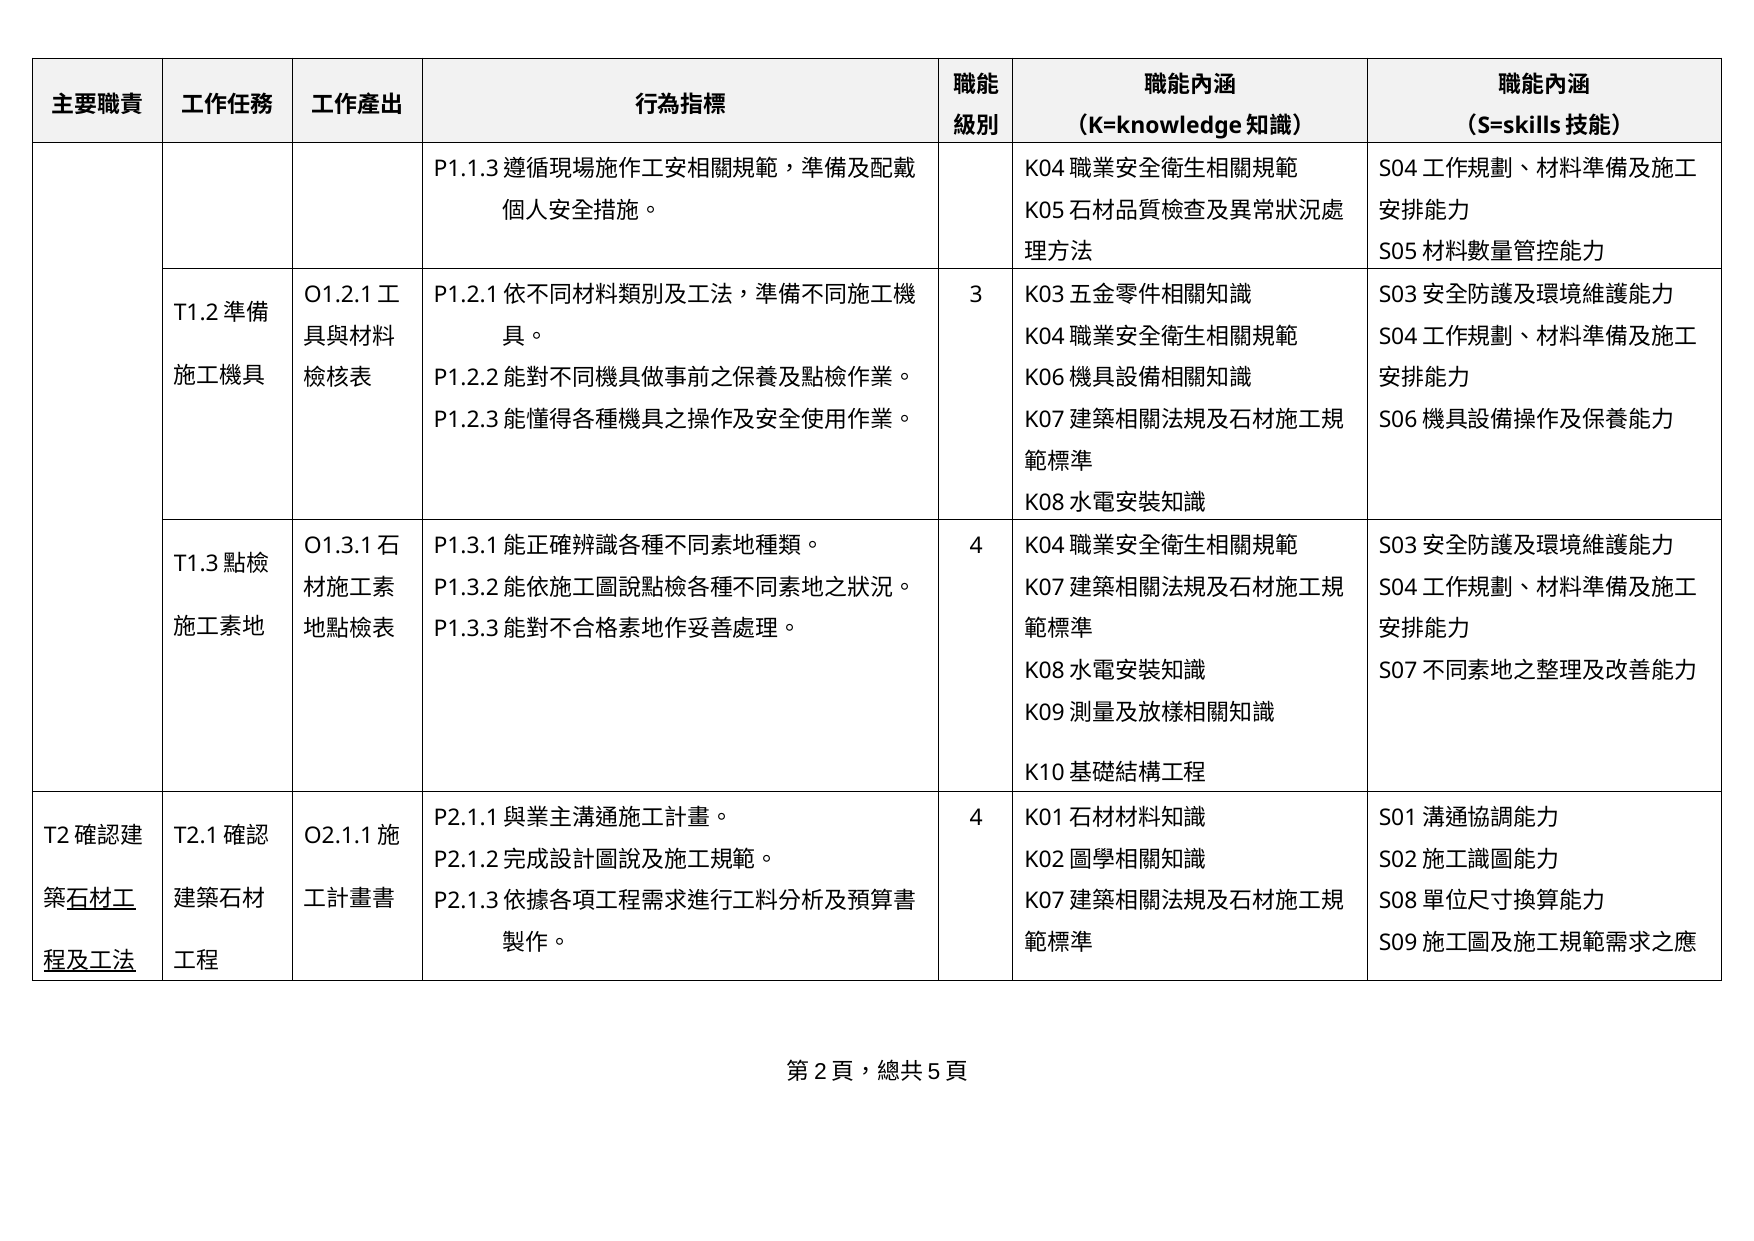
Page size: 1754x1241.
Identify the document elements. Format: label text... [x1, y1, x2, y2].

table_cell [939, 143, 1012, 268]
table_cell O1.2.1工具與材料檢核表 [293, 269, 422, 519]
table_cell T1.2準備施工機具 [163, 269, 292, 519]
table_cell [163, 143, 292, 268]
table_cell K01石材材料知識 K02圖學相關知識 K07建築相關法規及石材施工規範標準 [1013, 792, 1367, 979]
table_cell S03安全防護及環境維護能力 S04工作規劃、材料準備及施工安排能力 S07不同素地之整理及改善能力 [1368, 520, 1721, 791]
table_header 工作產出 [293, 59, 422, 142]
table_cell S04工作規劃、材料準備及施工安排能力 S05材料數量管控能力 [1368, 143, 1721, 268]
table_cell S03安全防護及環境維護能力 S04工作規劃、材料準備及施工安排能力 S06機具設備操作及保養能力 [1368, 269, 1721, 519]
table_cell P1.1.3遵循現場施作工安相關規範，準備及配戴個人安全措施。 [423, 143, 938, 268]
table_cell [33, 143, 162, 791]
table_cell P2.1.1與業主溝通施工計畫。 P2.1.2完成設計圖說及施工規範。 P2.1.3依據各項工程需求進行工料分析及預算書製作。 [423, 792, 938, 979]
table_cell 3 [939, 269, 1012, 519]
table_header 行為指標 [423, 59, 938, 142]
table_header 工作任務 [163, 59, 292, 142]
table_cell S01溝通協調能力 S02施工識圖能力 S08單位尺寸換算能力 S09施工圖及施工規範需求之應 [1368, 792, 1721, 979]
table_cell P1.3.1能正確辨識各種不同素地種類。 P1.3.2能依施工圖說點檢各種不同素地之狀況。 P1.3.3能對不合格素地作妥善處理。 [423, 520, 938, 791]
table_cell K03五金零件相關知識 K04職業安全衛生相關規範 K06機具設備相關知識 K07建築相關法規及石材施工規範標準 K08水電安裝知識 [1013, 269, 1367, 519]
table_cell P1.2.1依不同材料類別及工法，準備不同施工機具。 P1.2.2能對不同機具做事前之保養及點檢作業。 P1.2.3能懂得各種機具之操作及安全使用作業。 [423, 269, 938, 519]
table_header 職能內涵 （K=knowledge知識） [1013, 59, 1367, 142]
table_cell O1.3.1石材施工素地點檢表 [293, 520, 422, 791]
table_cell 4 [939, 792, 1012, 979]
table_header 主要職責 [33, 59, 162, 142]
table_cell [293, 143, 422, 268]
table_cell K04職業安全衛生相關規範 K05石材品質檢查及異常狀況處理方法 [1013, 143, 1367, 268]
table_cell T2.1確認建築石材工程 [163, 792, 292, 979]
table_cell T2確認建築石材工程及工法 [33, 792, 162, 979]
table_cell K04職業安全衛生相關規範 K07建築相關法規及石材施工規範標準 K08水電安裝知識 K09測量及放樣相關知識 K10基礎結構工程 [1013, 520, 1367, 791]
table_cell 4 [939, 520, 1012, 791]
table_header 職能級別 [939, 59, 1012, 142]
table_header 職能內涵 （S=skills技能） [1368, 59, 1721, 142]
table_cell O2.1.1施工計畫書 [293, 792, 422, 979]
table_cell T1.3點檢施工素地 [163, 520, 292, 791]
